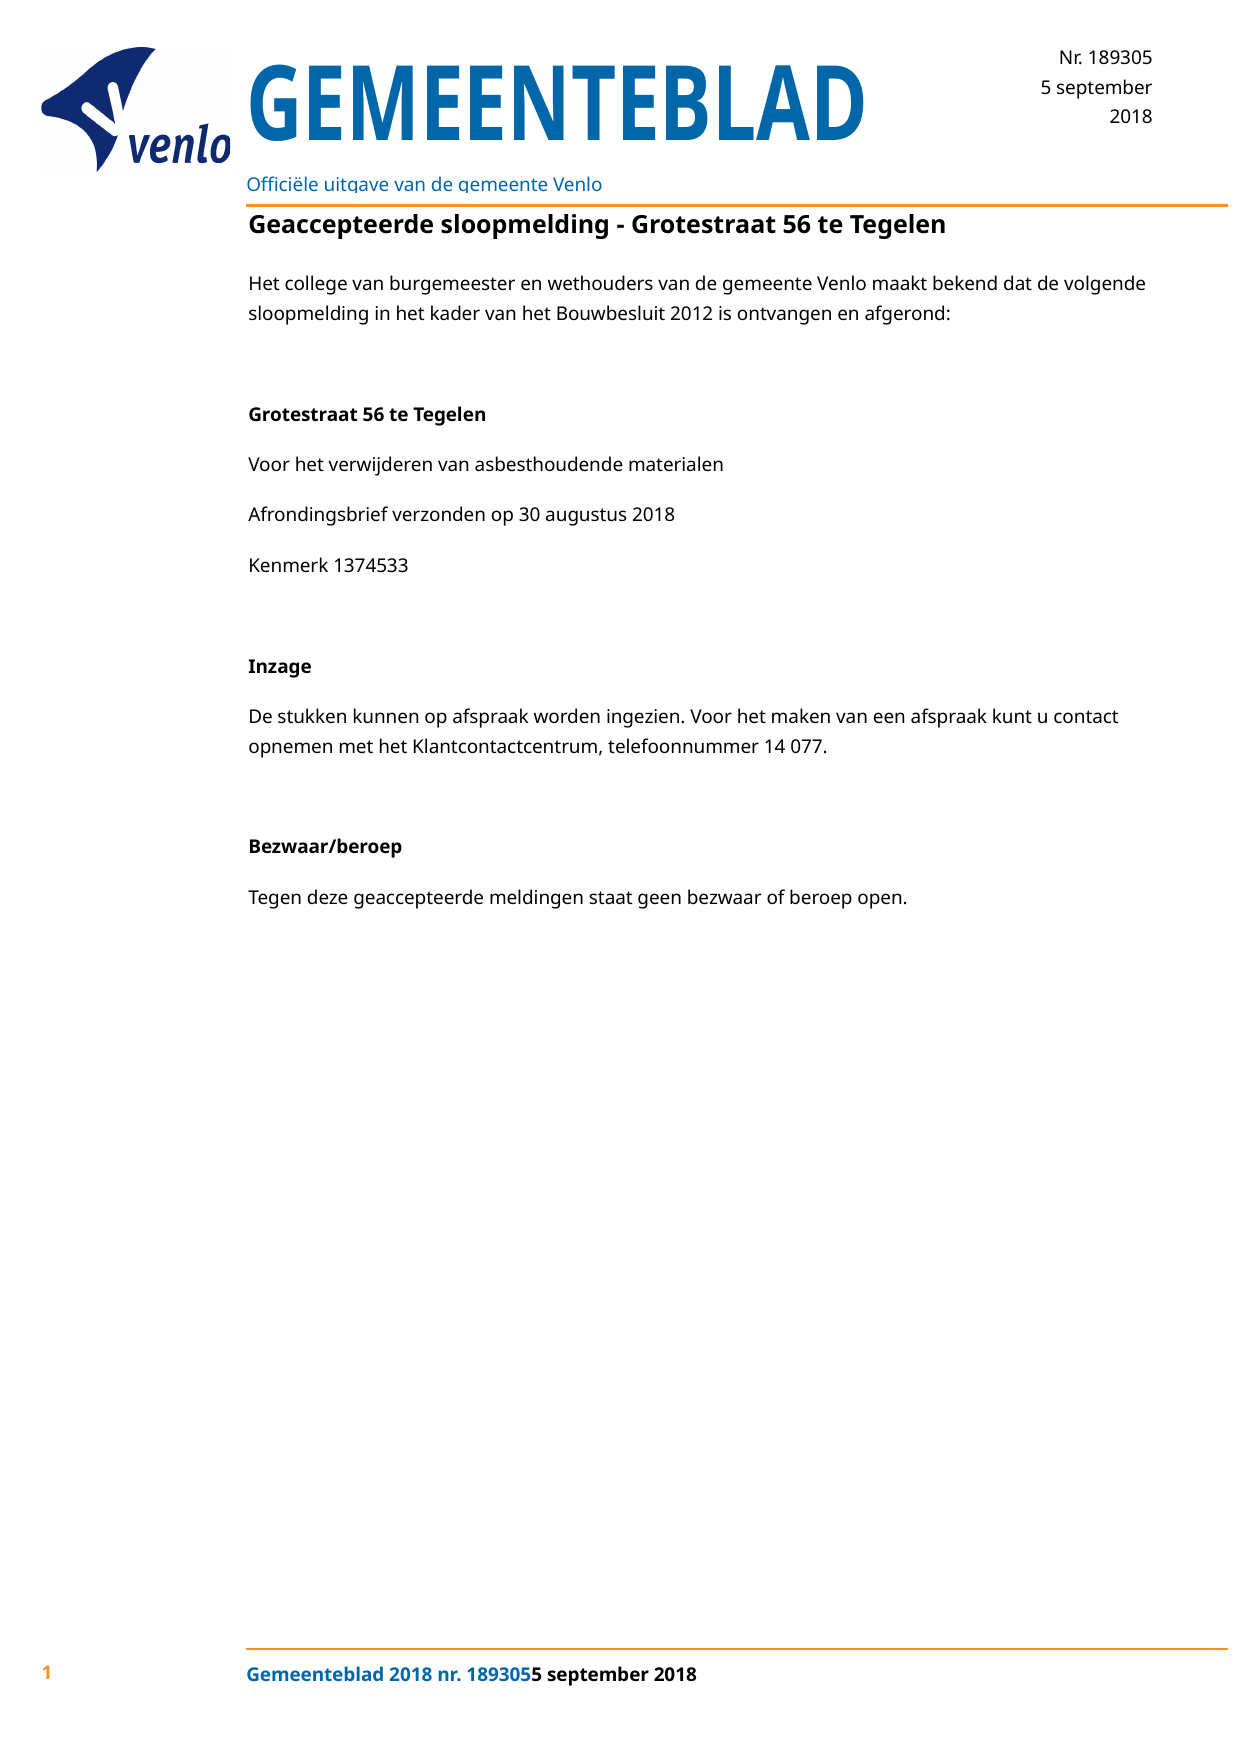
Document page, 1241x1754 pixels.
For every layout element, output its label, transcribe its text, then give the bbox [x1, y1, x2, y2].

text Voor het verwijderen van asbesthoudende materialen [248, 451, 1152, 477]
text Tegen deze geaccepteerde meldingen staat geen bezwaar of beroep open. [248, 884, 1152, 910]
text De stukken kunnen op afspraak worden ingezien. Voor het maken van een afspraak kunt u contact opnemen met het Klantcontactcentrum, telefoonnummer 14 077. [248, 703, 1152, 758]
text Grotestraat 56 te Tegelen [248, 401, 1152, 426]
text Het college van burgemeester en wethouders van de gemeente Venlo maakt bekend dat de volgende sloopmelding in het kader van het Bouwbesluit 2012 is ontvangen en afgerond: [248, 270, 1152, 326]
text Kenmerk 1374533 [248, 552, 1152, 578]
text Inzage [248, 653, 1152, 678]
text Geaccepteerde sloopmelding - Grotestraat 56 te Tegelen [248, 207, 1152, 241]
text Bezwaar/beroep [248, 834, 1152, 859]
picture [41, 47, 231, 172]
text Afrondingsbrief verzonden op 30 augustus 2018 [248, 502, 1152, 527]
